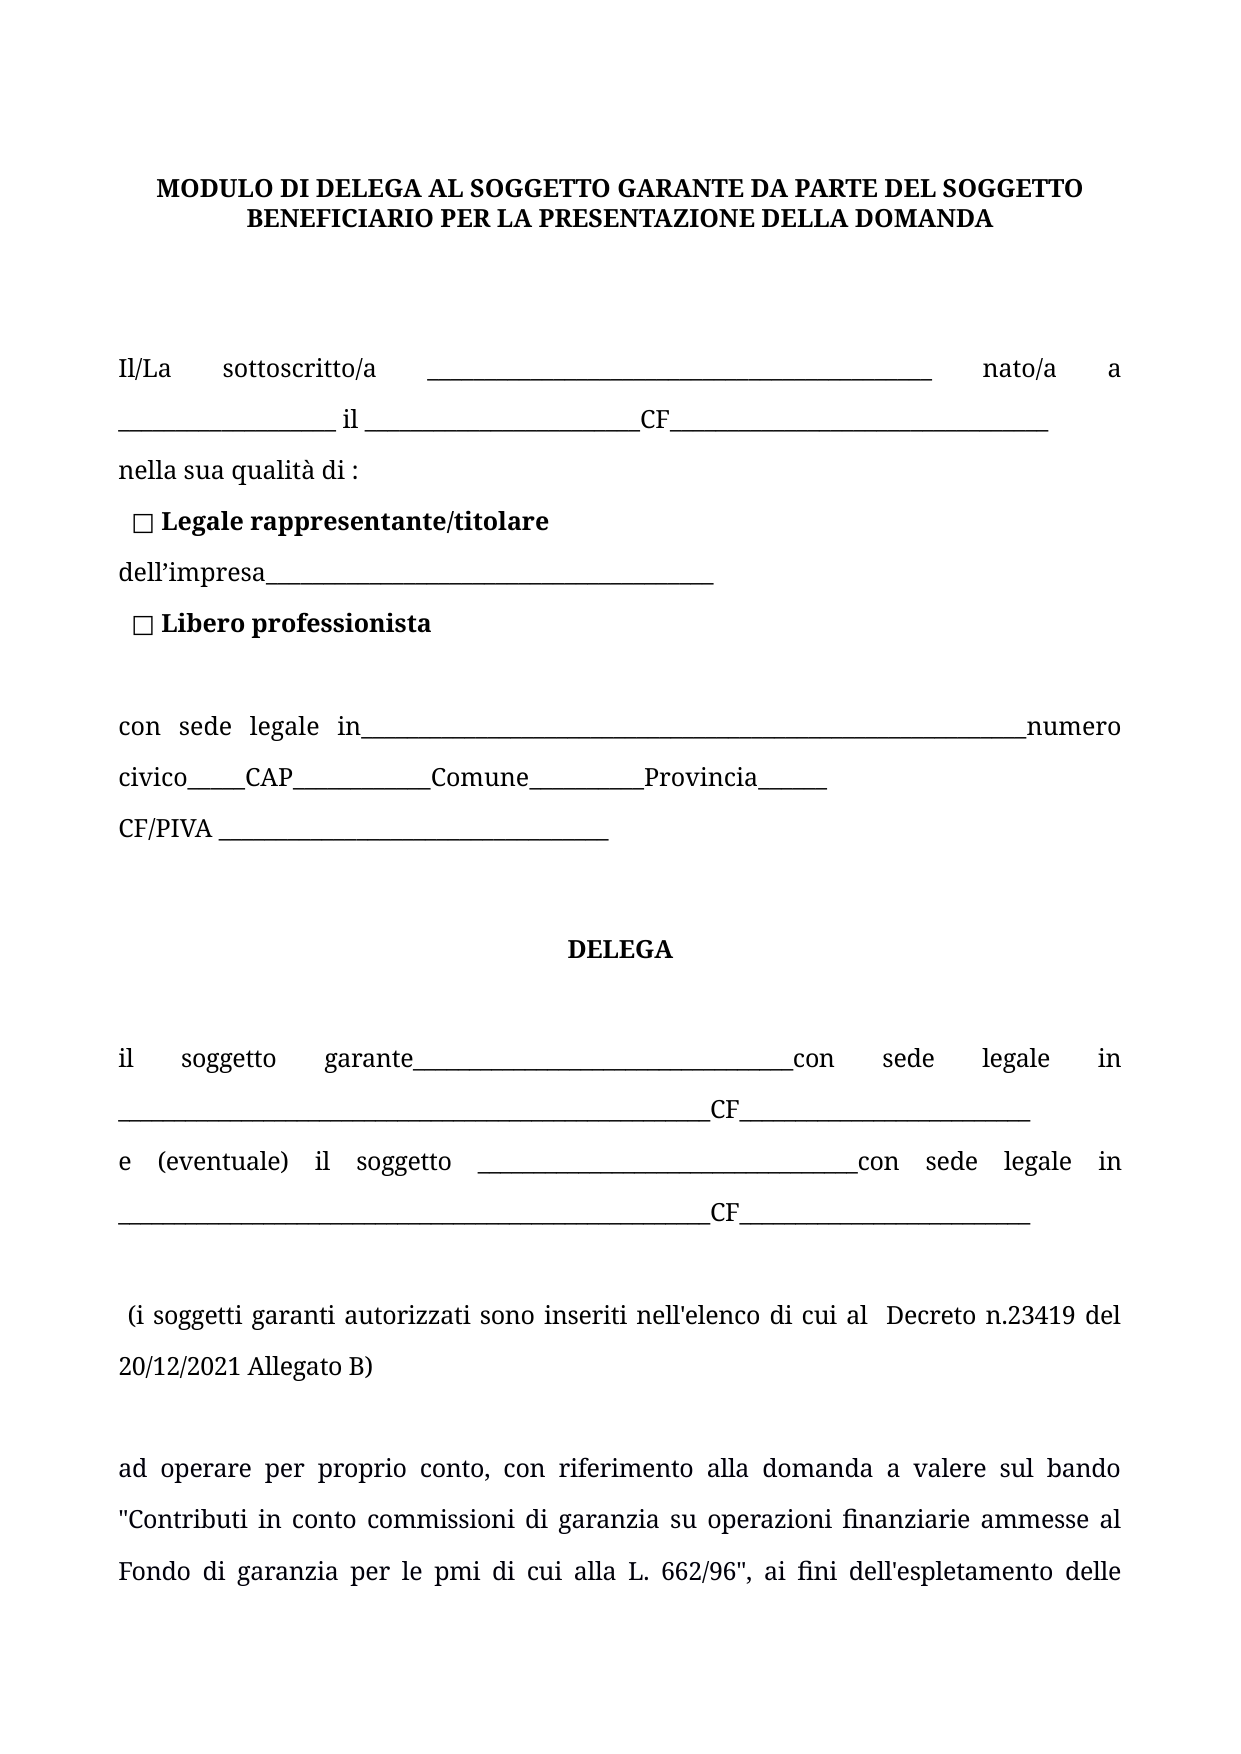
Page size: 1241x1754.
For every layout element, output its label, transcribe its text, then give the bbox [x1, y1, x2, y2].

text il soggetto garante__________________________________con sede legale in _____________________________________________________CF__________________________ [118, 1041, 1122, 1126]
text CF/PIVA __________________________________ [118, 810, 1122, 844]
text (i soggetti garanti autorizzati sono inseriti nell'elenco di cui al Decreto n.23419 del 20/12/2021 Allegato B) [118, 1297, 1122, 1382]
text □ Legale rappresentante/titolare dell’impresa_______________________________________ [118, 504, 1122, 589]
text e (eventuale) il soggetto __________________________________con sede legale in _____________________________________________________CF__________________________ [118, 1143, 1122, 1229]
text ad operare per proprio conto, con riferimento alla domanda a valere sul bando "Contributi in conto commissioni di garanzia su operazioni finanziarie ammesse al Fondo di garanzia per le pmi di cui alla L. 662/96", ai fini dell'espletamento delle [118, 1451, 1122, 1587]
text □ Libero professionista [118, 606, 1122, 640]
text con sede legale in__________________________________________________________numero civico_____CAP____________Comune__________Provincia______ [118, 708, 1122, 793]
text Il/La sottoscritto/a ____________________________________________ nato/a a ___________________ il ________________________CF_________________________________ [118, 351, 1122, 436]
text nella sua qualità di : [118, 453, 1122, 487]
text DELEGA [118, 938, 1122, 963]
text MODULO DI DELEGA AL SOGGETTO GARANTE DA PARTE DEL SOGGETTO BENEFICIARIO PER LA PRESENTAZIONE DELLA DOMANDA [118, 174, 1122, 233]
